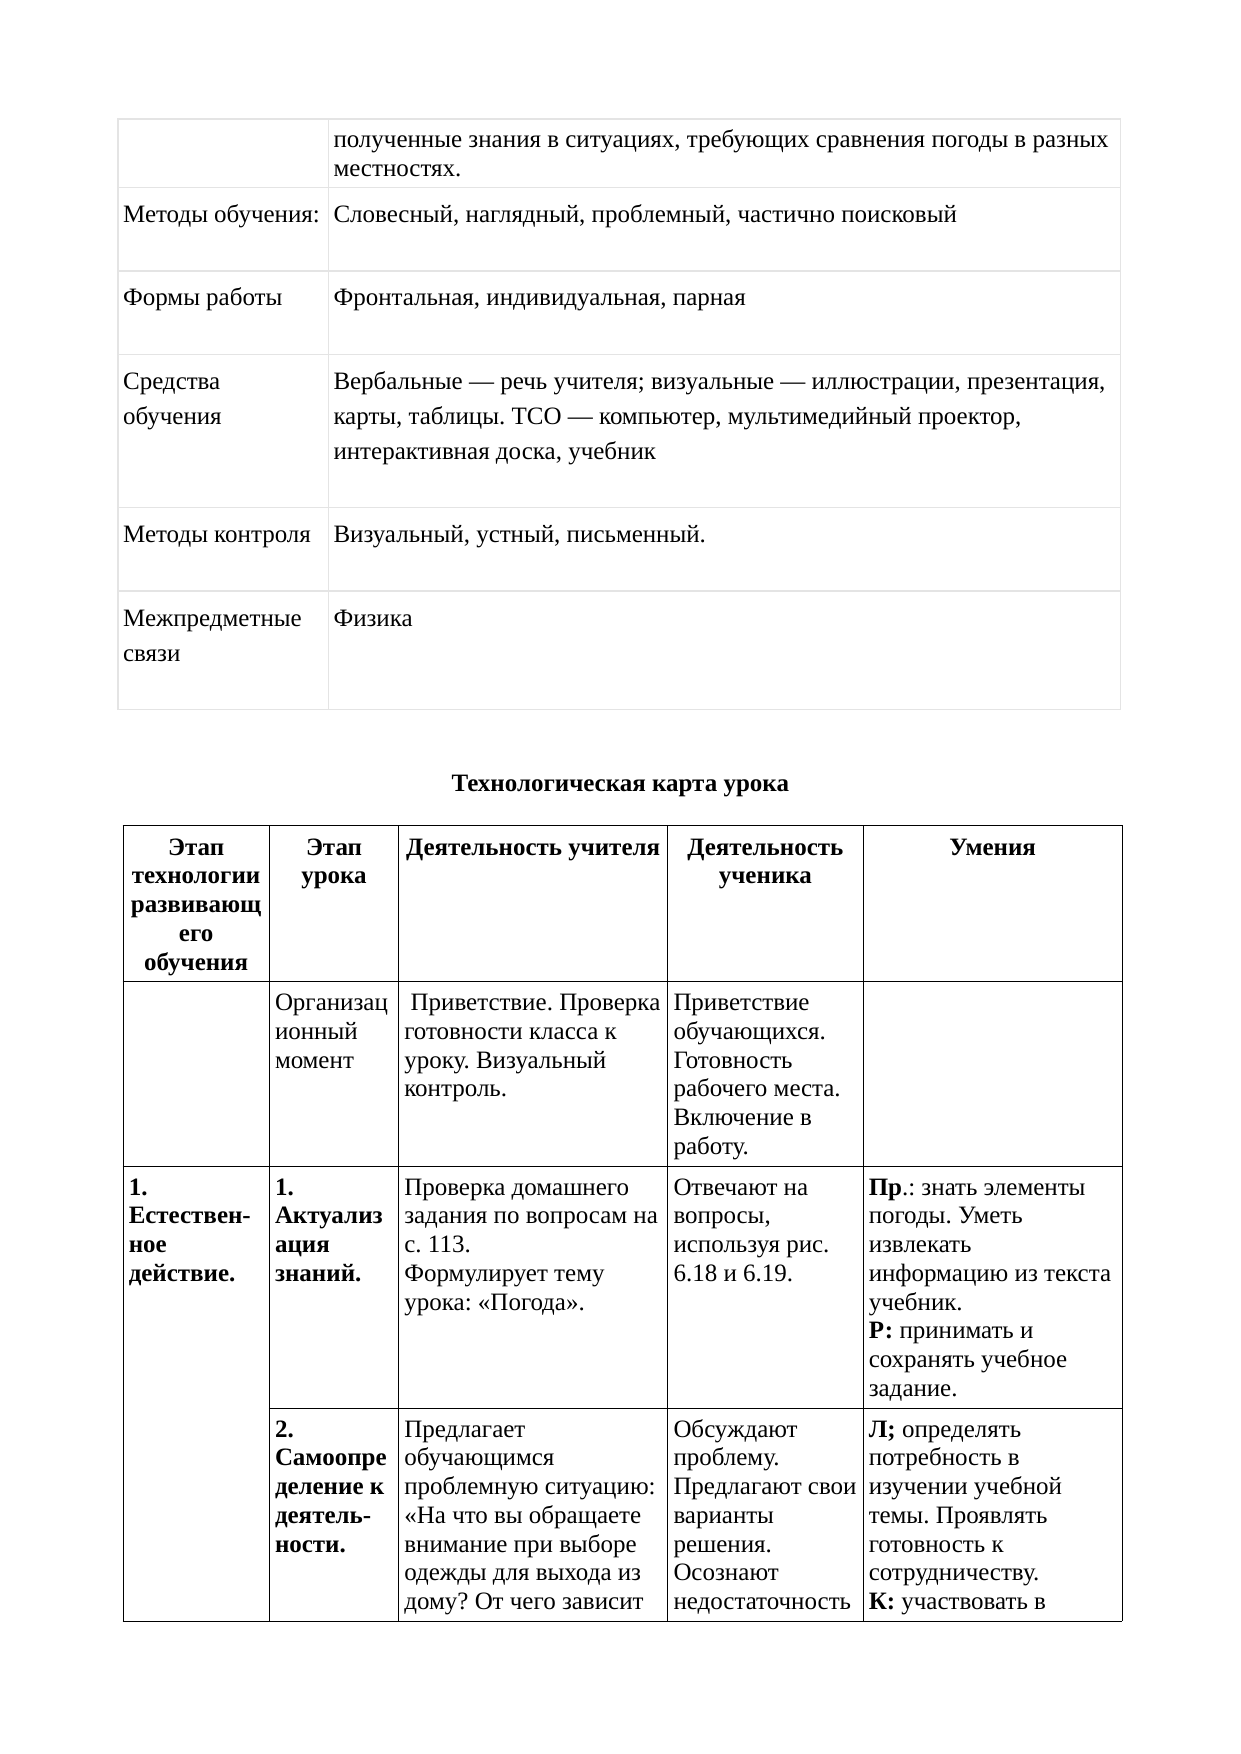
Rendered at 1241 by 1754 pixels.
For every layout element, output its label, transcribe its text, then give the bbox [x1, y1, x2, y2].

table_cell Формы работы [119, 272, 328, 353]
table_cell Методы обучения: [119, 188, 328, 270]
table_cell 1. Актуализация знаний. [270, 1167, 398, 1407]
table_cell [119, 120, 328, 187]
table_cell Визуальный, устный, письменный. [329, 508, 1120, 590]
table_cell 2. Самоопределение к деятель-ности. [270, 1409, 398, 1621]
table_cell Предлагает обучающимся проблемную ситуацию: «На что вы обращаете внимание при выборе одежды для выхода из дому? От чего зависит [399, 1409, 667, 1621]
table_cell Л; определять потребность в изучении учебной темы. Проявлять готовность к сотрудничеству. К: участвовать в [864, 1409, 1122, 1621]
table_cell [864, 982, 1122, 1166]
table_header Этап урока [270, 826, 398, 981]
table_header Этап технологии развивающего обучения [124, 826, 269, 981]
table_cell Отвечают на вопросы, используя рис. 6.18 и 6.19. [668, 1167, 863, 1407]
table_cell Межпредметные связи [119, 592, 328, 709]
table_cell Словесный, наглядный, проблемный, частично поисковый [329, 188, 1120, 270]
table_cell [124, 982, 269, 1166]
table_header Деятельность учителя [399, 826, 667, 981]
table_cell Средства обучения [119, 355, 328, 507]
table_cell Организационный момент [270, 982, 398, 1166]
table_cell Вербальные — речь учителя; визуальные — иллюстрации, презентация, карты, таблицы. ТСО — компьютер, мультимедийный проектор, интерактивная доска, учебник [329, 355, 1120, 507]
table_cell Приветствие. Проверка готовности класса к уроку. Визуальный контроль. [399, 982, 667, 1166]
table_cell Проверка домашнего задания по вопросам на с. 113. Формулирует тему урока: «Погода». [399, 1167, 667, 1407]
table_header Умения [864, 826, 1122, 981]
table_header Деятельность ученика [668, 826, 863, 981]
text Технологическая карта урока [118, 768, 1122, 797]
table_cell полученные знания в ситуациях, требующих сравнения погоды в разных местностях. [329, 120, 1120, 187]
table_cell Методы контроля [119, 508, 328, 590]
table_cell Приветствие обучающихся. Готовность рабочего места. Включение в работу. [668, 982, 863, 1166]
table_cell Фронтальная, индивидуальная, парная [329, 272, 1120, 353]
table_cell Обсуждают проблему. Предлагают свои варианты решения. Осознают недостаточность [668, 1409, 863, 1621]
table_cell 1. Естествен-ное действие. [124, 1167, 269, 1621]
table_cell Пр.: знать элементы погоды. Уметь извлекать информацию из текста учебник. Р: принимать и сохранять учебное задание. [864, 1167, 1122, 1407]
table_cell Физика [329, 592, 1120, 709]
